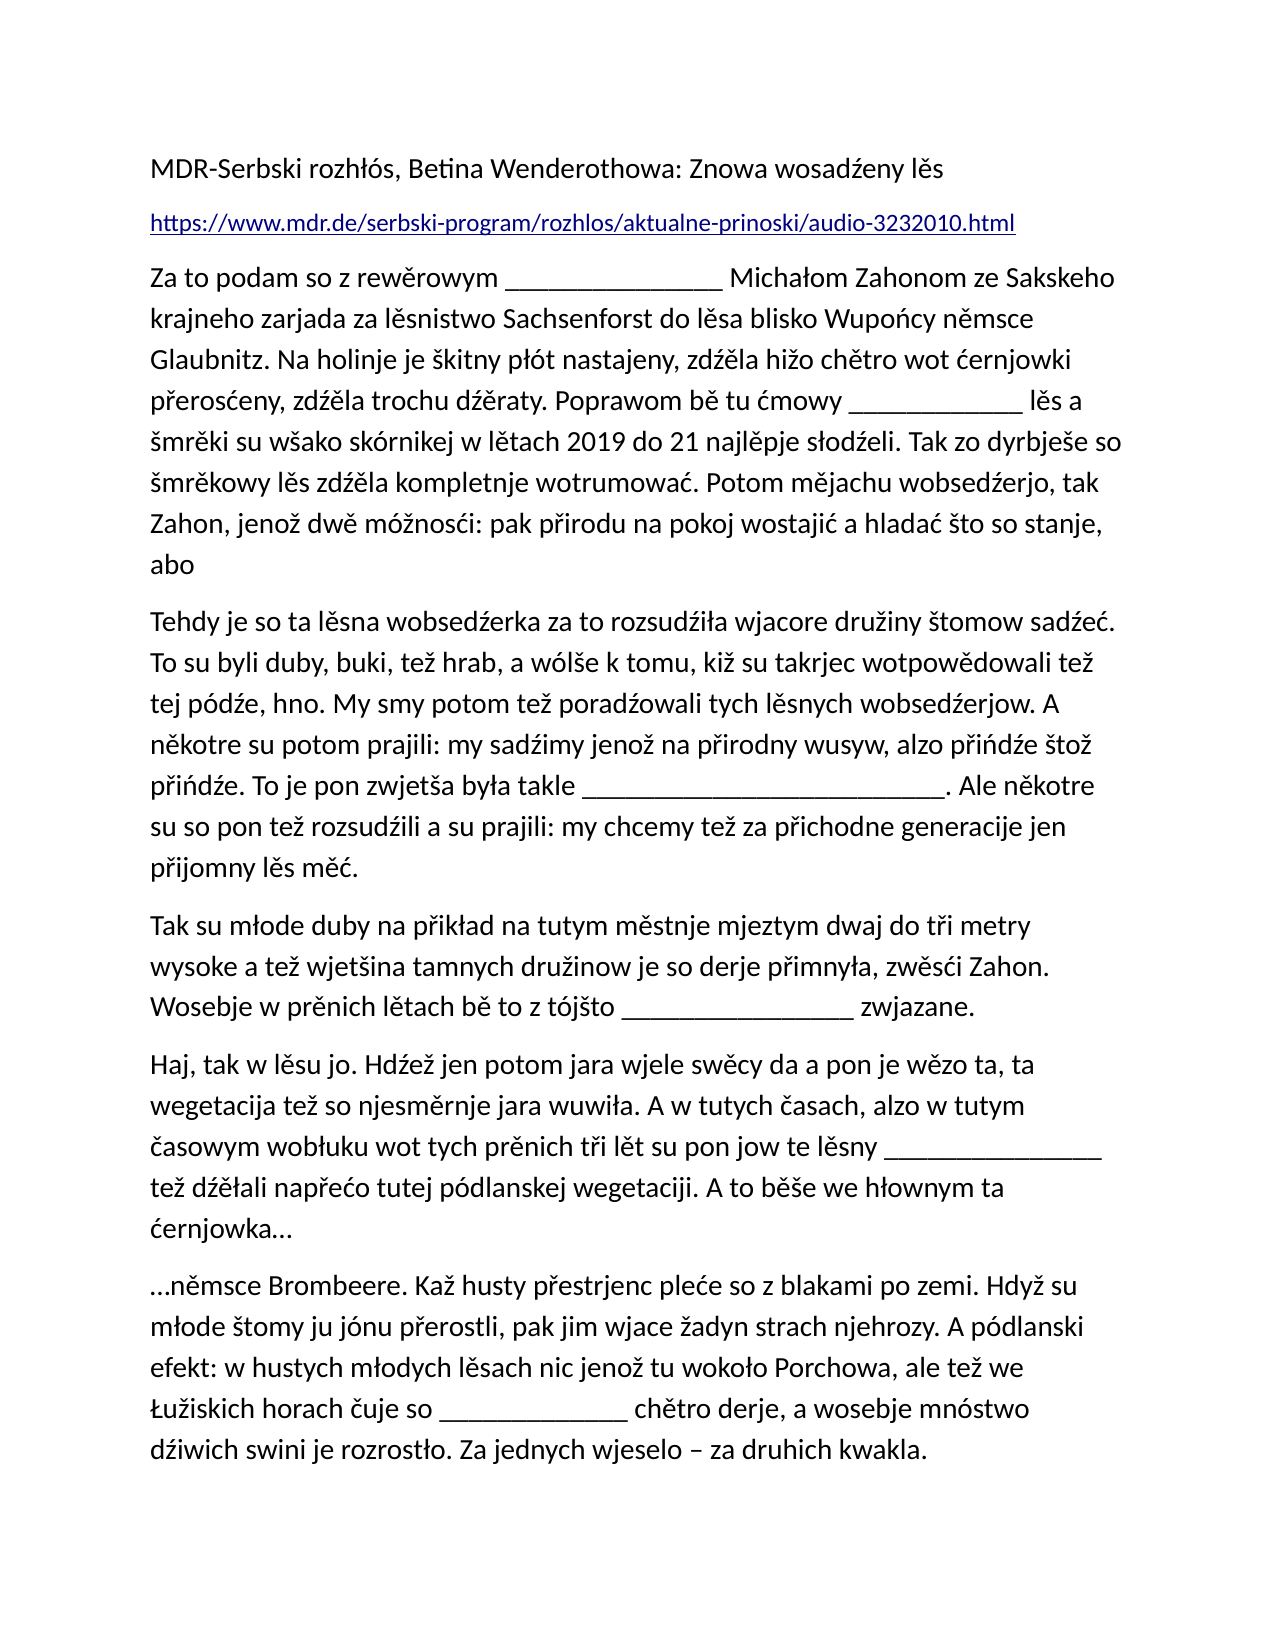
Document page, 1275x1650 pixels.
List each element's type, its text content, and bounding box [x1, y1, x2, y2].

text https://www.mdr.de/serbski-program/rozhlos/aktualne-prinoski/audio-3232010.html [150, 208, 1125, 238]
text Tehdy je so ta lěsna wobsedźerka za to rozsudźiła wjacore družiny štomow sadźeć. To su byli duby, buki, tež hrab, a wólše k tomu, kiž su takrjec wotpowědowali tež tej pódźe, hno. My smy potom tež poradźowali tych lěsnych wobsedźerjow. A někotre su potom prajili: my sadźimy jenož na přirodny wusyw, alzo přińdźe štož přińdźe. To je pon zwjetša była takle _________________________. Ale někotre su so pon tež rozsudźili a su prajili: my chcemy tež za přichodne generacije jen přijomny lěs měć. [150, 603, 1125, 885]
text …němsce Brombeere. Kaž husty přestrjenc pleće so z blakami po zemi. Hdyž su młode štomy ju jónu přerostli, pak jim wjace žadyn strach njehrozy. A pódlanski efekt: w hustych młodych lěsach nic jenož tu wokoło Porchowa, ale tež we Łužiskich horach čuje so _____________ chětro derje, a wosebje mnóstwo dźiwich swini je rozrostło. Za jednych wjeselo – za druhich kwakla. [150, 1267, 1125, 1467]
text MDR-Serbski rozhłós, Betina Wenderothowa: Znowa wosadźeny lěs [150, 150, 1125, 186]
text Haj, tak w lěsu jo. Hdźež jen potom jara wjele swěcy da a pon je wězo ta, ta wegetacija tež so njesměrnje jara wuwiła. A w tutych časach, alzo w tutym časowym wobłuku wot tych prěnich tři lět su pon jow te lěsny _______________ tež dźěłali napřećo tutej pódlanskej wegetaciji. A to běše we hłownym ta ćernjowka… [150, 1046, 1125, 1246]
text Tak su młode duby na přikład na tutym městnje mjeztym dwaj do tři metry wysoke a tež wjetšina tamnych družinow je so derje přimnyła, zwěsći Zahon. Wosebje w prěnich lětach bě to z tójšto ________________ zwjazane. [150, 907, 1125, 1024]
text Za to podam so z rewěrowym _______________ Michałom Zahonom ze Sakskeho krajneho zarjada za lěsnistwo Sachsenforst do lěsa blisko Wupońcy němsce Glaubnitz. Na holinje je škitny płót nastajeny, zdźěla hižo chětro wot ćernjowki přerosćeny, zdźěla trochu dźěraty. Poprawom bě tu ćmowy ____________ lěs a šmrěki su wšako skórnikej w lětach 2019 do 21 najlěpje słodźeli. Tak zo dyrbješe so šmrěkowy lěs zdźěla kompletnje wotrumować. Potom mějachu wobsedźerjo, tak Zahon, jenož dwě móžnosći: pak přirodu na pokoj wostajić a hladać što so stanje, abo [150, 259, 1125, 581]
